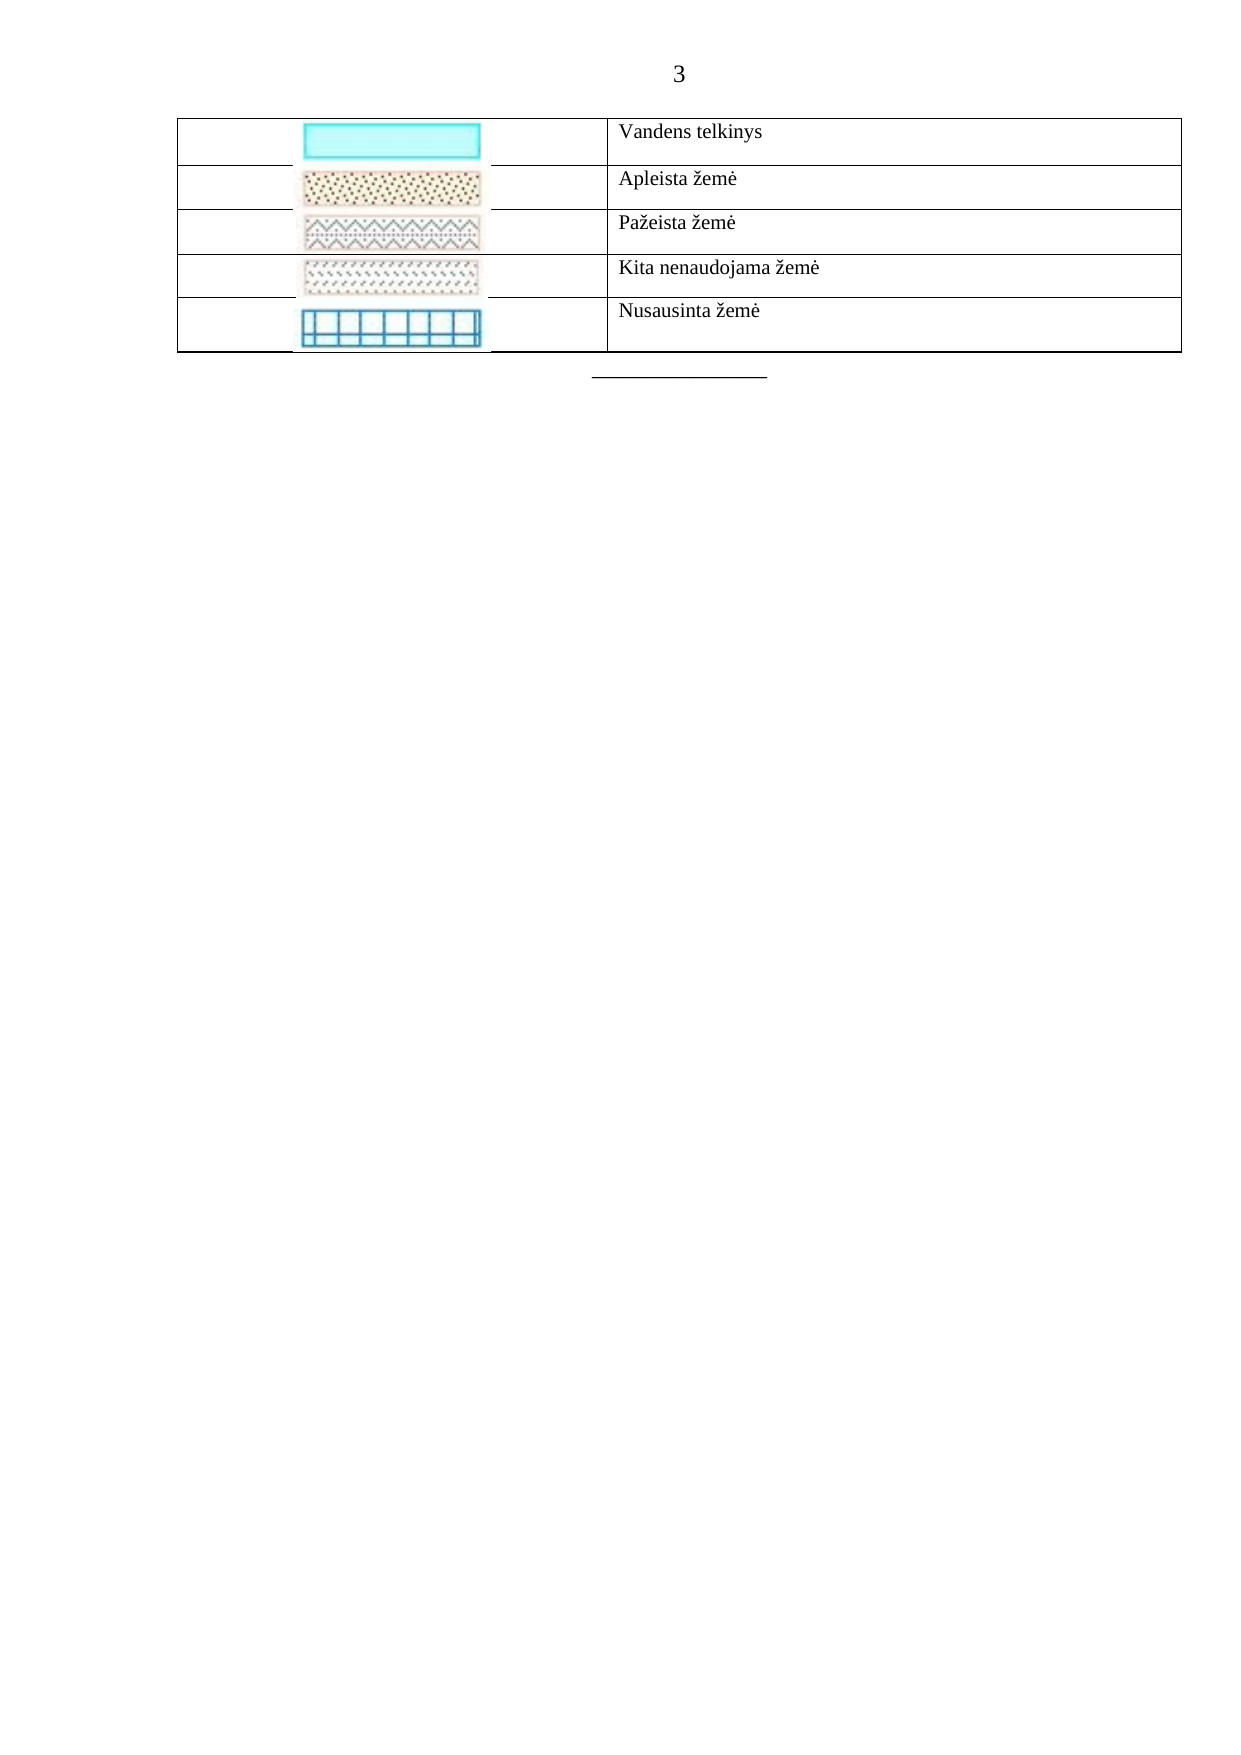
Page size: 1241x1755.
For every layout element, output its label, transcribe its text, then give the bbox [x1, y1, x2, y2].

table_cell [178, 298, 292, 351]
table_cell Kita nenaudojama žemė [608, 255, 1181, 297]
table_cell Vandens telkinys [608, 119, 1181, 164]
table_cell [178, 119, 302, 164]
table_cell [178, 166, 292, 209]
table_cell Apleista žemė [608, 166, 1181, 209]
table_cell [492, 298, 607, 351]
text ______________ [177, 353, 1181, 381]
table_cell [489, 255, 607, 297]
table_cell [489, 210, 607, 254]
table_cell Pažeista žemė [608, 210, 1181, 254]
table_cell [178, 255, 296, 297]
table_cell [492, 166, 607, 209]
table_cell Nusausinta žemė [608, 298, 1181, 351]
table_cell [482, 119, 607, 164]
table_cell [178, 210, 296, 254]
